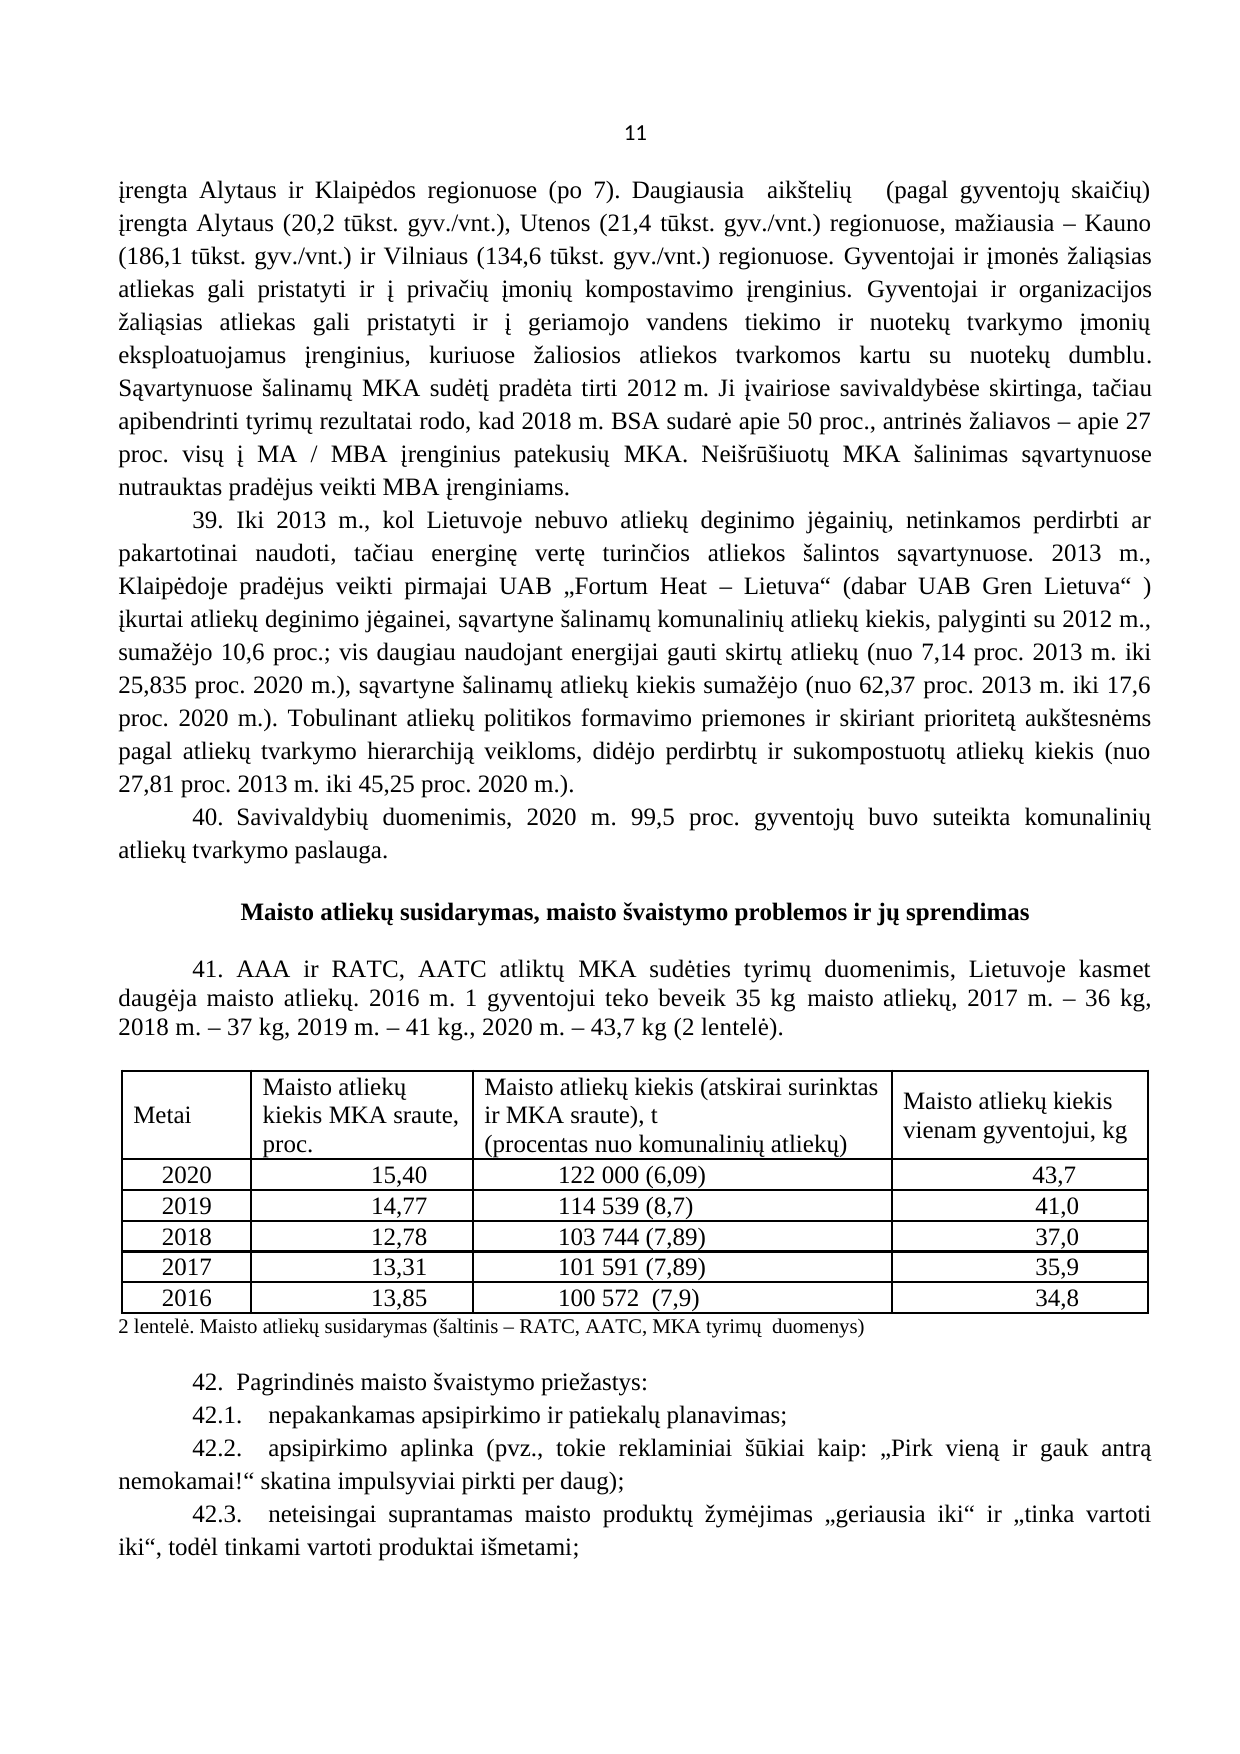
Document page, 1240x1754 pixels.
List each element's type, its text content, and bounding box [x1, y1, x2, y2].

table_cell 41,0 [893, 1191, 1147, 1219]
table_header Maisto atliekų kiekis (atskirai surinktas ir MKA sraute), t (procentas nuo komunalinių atliekų) [474, 1072, 891, 1158]
text Maisto atliekų susidarymas, maisto švaistymo problemos ir jų sprendimas [118, 897, 1152, 926]
table_cell 114 539 (8,7) [474, 1191, 891, 1219]
table_cell 37,0 [893, 1222, 1147, 1250]
text 42. Pagrindinės maisto švaistymo priežastys: [118, 1367, 1152, 1396]
text įrengta Alytaus ir Klaipėdos regionuose (po 7). Daugiausia aikštelių (pagal gyventojų skaičių) įrengta Alytaus (20,2 tūkst. gyv./vnt.), Utenos (21,4 tūkst. gyv./vnt.) regionuose, mažiausia – Kauno (186,1 tūkst. gyv./vnt.) ir Vilniaus (134,6 tūkst. gyv./vnt.) regionuose. Gyventojai ir įmonės žaliąsias atliekas gali pristatyti ir į privačių įmonių kompostavimo įrenginius. Gyventojai ir organizacijos žaliąsias atliekas gali pristatyti ir į geriamojo vandens tiekimo ir nuotekų tvarkymo įmonių eksploatuojamus įrenginius, kuriuose žaliosios atliekos tvarkomos kartu su nuotekų dumblu. Sąvartynuose šalinamų MKA sudėtį pradėta tirti 2012 m. Ji įvairiose savivaldybėse skirtinga, tačiau apibendrinti tyrimų rezultatai rodo, kad 2018 m. BSA sudarė apie 50 proc., antrinės žaliavos – apie 27 proc. visų į MA / MBA įrenginius patekusių MKA. Neišrūšiuotų MKA šalinimas sąvartynuose nutrauktas pradėjus veikti MBA įrenginiams. [118, 175, 1152, 501]
table_cell 35,9 [893, 1253, 1147, 1281]
table_cell 14,77 [252, 1191, 472, 1219]
table_cell 122 000 (6,09) [474, 1160, 891, 1189]
text 40. Savivaldybių duomenimis, 2020 m. 99,5 proc. gyventojų buvo suteikta komunalinių atliekų tvarkymo paslauga. [118, 802, 1152, 864]
table_cell 2019 [123, 1191, 250, 1219]
table_cell 2018 [123, 1222, 250, 1250]
table_cell 34,8 [893, 1283, 1147, 1312]
table_cell 103 744 (7,89) [474, 1222, 891, 1250]
table_cell 12,78 [252, 1222, 472, 1250]
table_cell 43,7 [893, 1160, 1147, 1189]
text 2 lentelė. Maisto atliekų susidarymas (šaltinis – RATC, AATC, MKA tyrimų duomenys) [118, 1314, 1152, 1338]
table_cell 15,40 [252, 1160, 472, 1189]
text 42.3. neteisingai suprantamas maisto produktų žymėjimas „geriausia iki“ ir „tinka vartoti iki“, todėl tinkami vartoti produktai išmetami; [118, 1499, 1152, 1561]
table_cell 2017 [123, 1253, 250, 1281]
table_cell 13,31 [252, 1253, 472, 1281]
table_cell 101 591 (7,89) [474, 1253, 891, 1281]
table_header Maisto atliekų kiekis MKA sraute, proc. [252, 1072, 472, 1158]
table_header Maisto atliekų kiekis vienam gyventojui, kg [893, 1072, 1147, 1158]
table_cell 13,85 [252, 1283, 472, 1312]
table_cell 2020 [123, 1160, 250, 1189]
text 39. Iki 2013 m., kol Lietuvoje nebuvo atliekų deginimo jėgainių, netinkamos perdirbti ar pakartotinai naudoti, tačiau energinę vertę turinčios atliekos šalintos sąvartynuose. 2013 m., Klaipėdoje pradėjus veikti pirmajai UAB „Fortum Heat – Lietuva“ (dabar UAB Gren Lietuva“ ) įkurtai atliekų deginimo jėgainei, sąvartyne šalinamų komunalinių atliekų kiekis, palyginti su 2012 m., sumažėjo 10,6 proc.; vis daugiau naudojant energijai gauti skirtų atliekų (nuo 7,14 proc. 2013 m. iki 25,835 proc. 2020 m.), sąvartyne šalinamų atliekų kiekis sumažėjo (nuo 62,37 proc. 2013 m. iki 17,6 proc. 2020 m.). Tobulinant atliekų politikos formavimo priemones ir skiriant prioritetą aukštesnėms pagal atliekų tvarkymo hierarchiją veikloms, didėjo perdirbtų ir sukompostuotų atliekų kiekis (nuo 27,81 proc. 2013 m. iki 45,25 proc. 2020 m.). [118, 505, 1152, 798]
text 41. AAA ir RATC, AATC atliktų MKA sudėties tyrimų duomenimis, Lietuvoje kasmet daugėja maisto atliekų. 2016 m. 1 gyventojui teko beveik 35 kg maisto atliekų, 2017 m. – 36 kg, 2018 m. – 37 kg, 2019 m. – 41 kg., 2020 m. – 43,7 kg (2 lentelė). [118, 954, 1152, 1041]
table_cell 2016 [123, 1283, 250, 1312]
table_header Metai [123, 1072, 250, 1158]
text 42.2. apsipirkimo aplinka (pvz., tokie reklaminiai šūkiai kaip: „Pirk vieną ir gauk antrą nemokamai!“ skatina impulsyviai pirkti per daug); [118, 1433, 1152, 1495]
table_cell 100 572 (7,9) [474, 1283, 891, 1312]
text 42.1. nepakankamas apsipirkimo ir patiekalų planavimas; [118, 1400, 1152, 1429]
